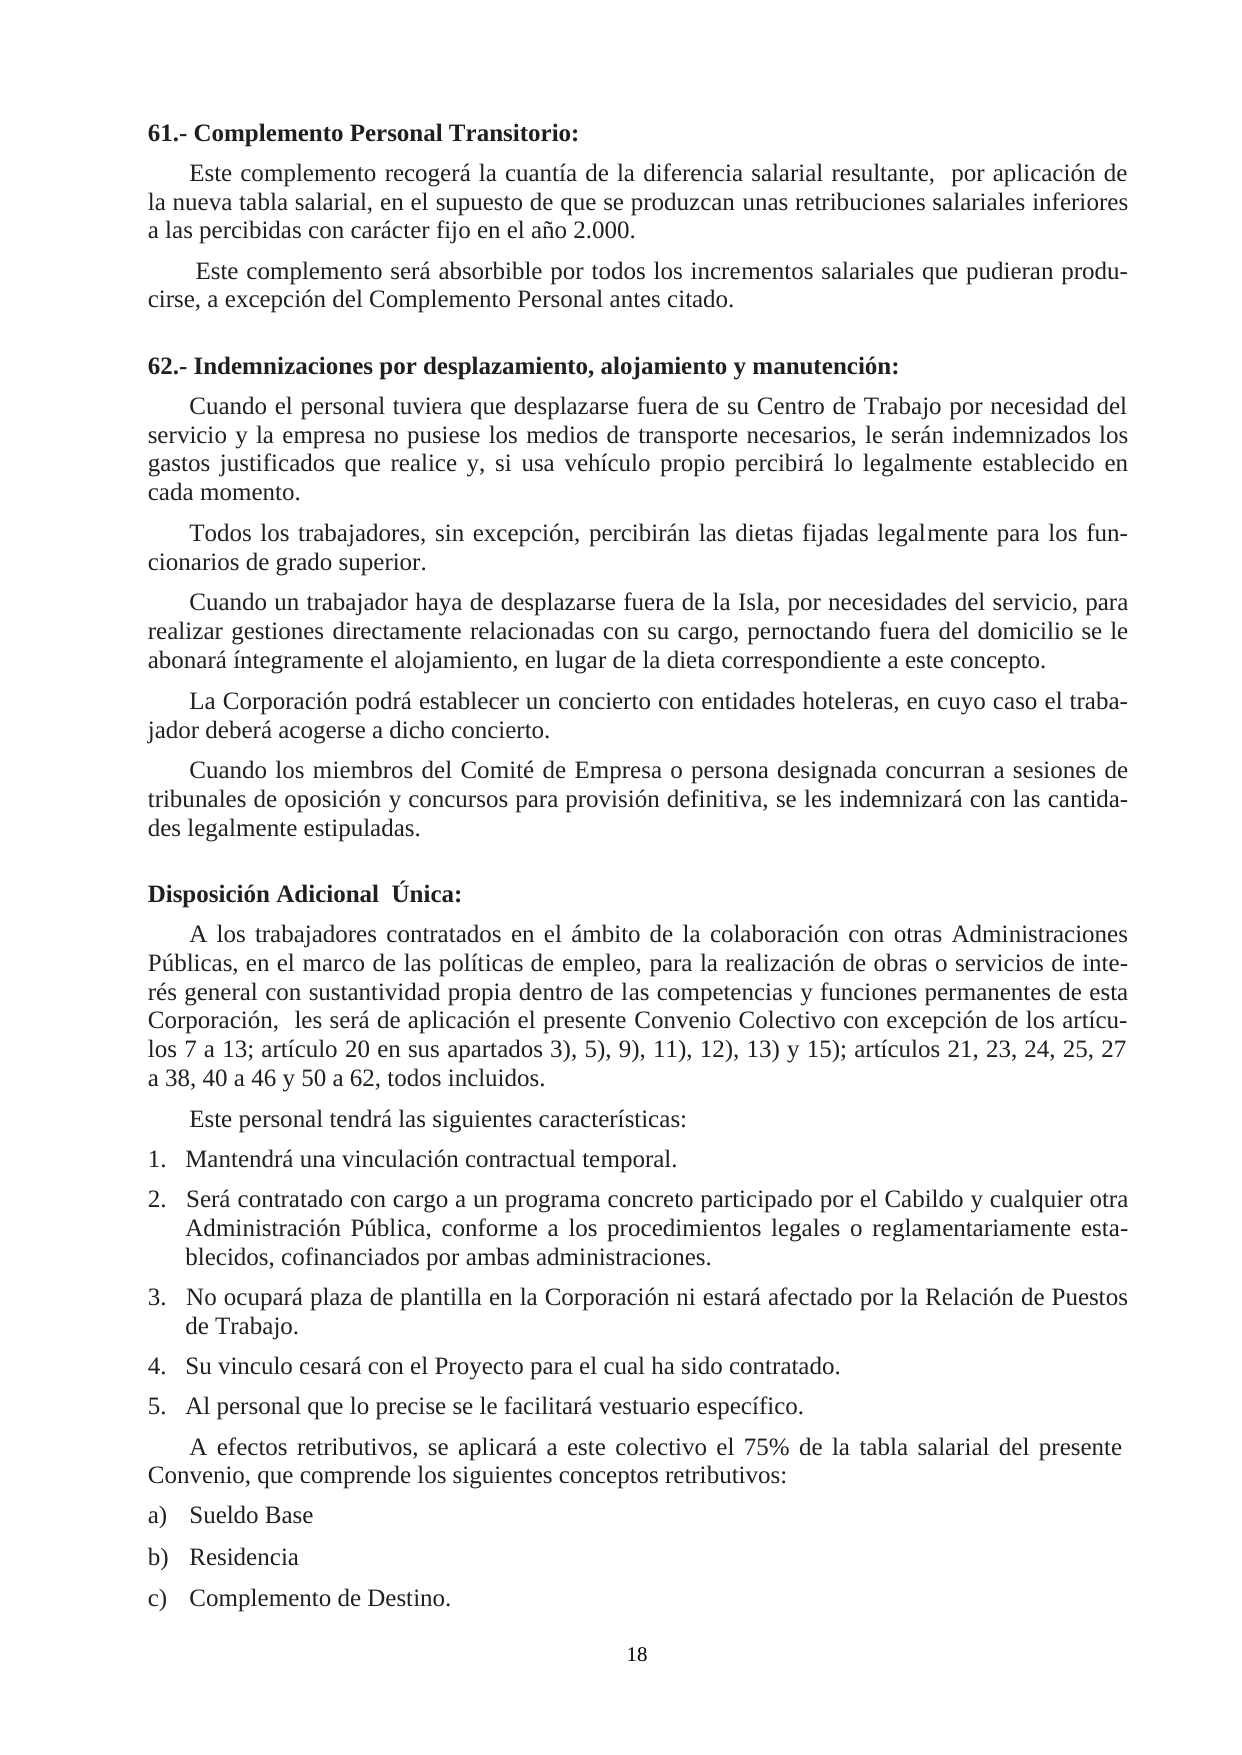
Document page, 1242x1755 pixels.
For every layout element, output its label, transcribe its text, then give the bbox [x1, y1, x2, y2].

text Este personal tendrá las siguientes características: [189, 1104, 1135, 1133]
text A los trabajadores contratados en el ámbito de la colaboración con otras Administraciones Públicas, en el marco de las políticas de empleo, para la realización de obras o servicios de inte- rés general con sustantividad propia dentro de las competencias y funciones permanentes de esta Corporación, les será de aplicación el presente Convenio Colectivo con excepción de los artícu- los 7 a 13; artículo 20 en sus apartados 3), 5), 9), 11), 12), 13) y 15); artículos 21, 23, 24, 25, 27 a 38, 40 a 46 y 50 a 62, todos incluidos. [148, 919, 1128, 1092]
text Cuando un trabajador haya de desplazarse fuera de la Isla, por necesidades del servicio, para realizar gestiones directamente relacionadas con su cargo, pernoctando fuera del domicilio se le abonará íntegramente el alojamiento, en lugar de la dieta correspondiente a este concepto. [148, 587, 1128, 674]
text Este complemento será absorbible por todos los incrementos salariales que pudieran produ- cirse, a excepción del Complemento Personal antes citado. [148, 256, 1128, 313]
text 61.- Complemento Personal Transitorio: [148, 118, 1135, 147]
text Cuando el personal tuviera que desplazarse fuera de su Centro de Trabajo por necesidad del servicio y la empresa no pusiese los medios de transporte necesarios, le serán indemnizados los gastos justificados que realice y, si usa vehículo propio percibirá lo legalmente establecido en cada momento. [148, 391, 1128, 506]
text 4. Su vinculo cesará con el Proyecto para el cual ha sido contratado. [148, 1351, 1135, 1380]
text Disposición Adicional Única: [148, 879, 1135, 908]
text La Corporación podrá establecer un concierto con entidades hoteleras, en cuyo caso el traba- jador deberá acogerse a dicho concierto. [148, 686, 1128, 744]
text 5. Al personal que lo precise se le facilitará vestuario específico. [148, 1391, 1135, 1420]
text A efectos retributivos, se aplicará a este colectivo el 75% de la tabla salarial del presente [189, 1432, 1135, 1460]
text Cuando los miembros del Comité de Empresa o persona designada concurran a sesiones de tribunales de oposición y concursos para provisión definitiva, se les indemnizará con las cantida- des legalmente estipuladas. [148, 755, 1128, 841]
text c) Complemento de Destino. [148, 1583, 1135, 1612]
text Todos los trabajadores, sin excepción, percibirán las dietas fijadas legalmente para los fun- cionarios de grado superior. [148, 518, 1128, 576]
text 2. Será contratado con cargo a un programa concreto participado por el Cabildo y cualquier otra Administración Pública, conforme a los procedimientos legales o reglamentariamente esta- blecidos, cofinanciados por ambas administraciones. [148, 1184, 1128, 1271]
text 1. Mantendrá una vinculación contractual temporal. [148, 1144, 1135, 1173]
text 62.- Indemnizaciones por desplazamiento, alojamiento y manutención: [148, 351, 1135, 380]
text a) Sueldo Base b) Residencia [148, 1501, 319, 1570]
text 3. No ocupará plaza de plantilla en la Corporación ni estará afectado por la Relación de Puestos de Trabajo. [148, 1282, 1128, 1340]
text Este complemento recogerá la cuantía de la diferencia salarial resultante, por aplicación de la nueva tabla salarial, en el supuesto de que se produzcan unas retribuciones salariales inferiores a las percibidas con carácter fijo en el año 2.000. [148, 158, 1128, 244]
text Convenio, que comprende los siguientes conceptos retributivos: [148, 1460, 1135, 1489]
